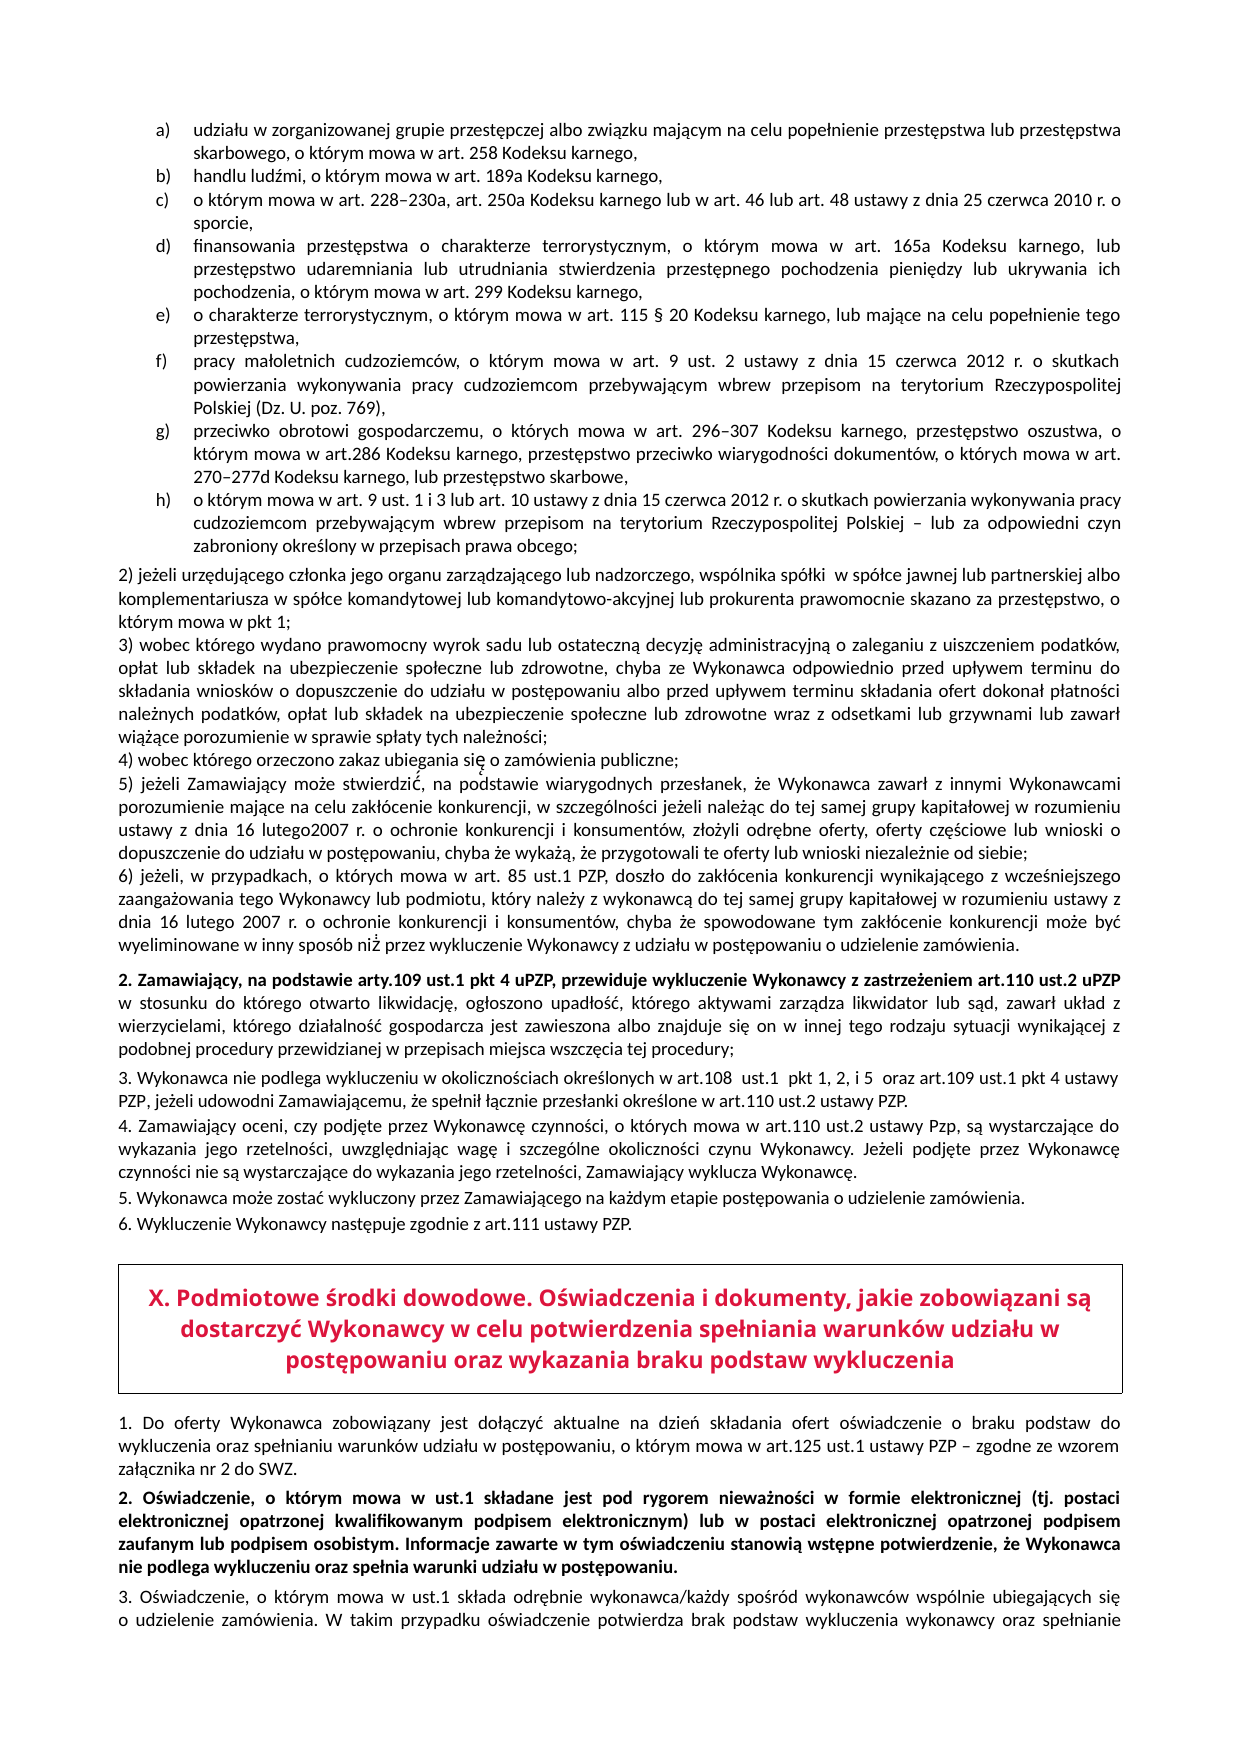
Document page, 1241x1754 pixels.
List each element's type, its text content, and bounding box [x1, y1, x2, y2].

list udziału w zorganizowanej grupie przestępczej albo związku mającym na celu popełnienie przestępstwa lub przestępstwa skarbowego, o którym mowa w art. 258 Kodeksu karnego, [156, 118, 1122, 164]
subtitle 5. Wykonawca może zostać wykluczony przez Zamawiającego na każdym etapie postępowania o udzielenie zamówienia. [118, 1186, 1122, 1209]
list 2) jeżeli urzędującego członka jego organu zarządzającego lub nadzorczego, wspólnika spółki w spółce jawnej lub partnerskiej albo komplementariusza w spółce komandytowej lub komandytowo-akcyjnej lub prokurenta prawomocnie skazano za przestępstwo, o którym mowa w pkt 1; [118, 563, 1122, 633]
list 4) wobec którego orzeczono zakaz ubiegania się̨ o zamówienia publiczne; [118, 748, 1122, 772]
list o którym mowa w art. 9 ust. 1 i 3 lub art. 10 ustawy z dnia 15 czerwca 2012 r. o skutkach powierzania wykonywania pracy cudzoziemcom przebywającym wbrew przepisom na terytorium Rzeczypospolitej Polskiej – lub za odpowiedni czyn zabroniony określony w przepisach prawa obcego; [156, 488, 1122, 557]
list handlu ludźmi, o którym mowa w art. 189a Kodeksu karnego, [156, 164, 1122, 187]
text 3. Wykonawca nie podlega wykluczeniu w okolicznościach określonych w art.108 ust.1 pkt 1, 2, i 5 oraz art.109 ust.1 pkt 4 ustawy PZP, jeżeli udowodni Zamawiającemu, że spełnił łącznie przesłanki określone w art.110 ust.2 ustawy PZP. [118, 1066, 1122, 1112]
list o którym mowa w art. 228–230a, art. 250a Kodeksu karnego lub w art. 46 lub art. 48 ustawy z dnia 25 czerwca 2010 r. o sporcie, [156, 187, 1122, 234]
text 2. Oświadczenie, o którym mowa w ust.1 składane jest pod rygorem nieważności w formie elektronicznej (tj. postaci elektronicznej opatrzonej kwalifikowanym podpisem elektronicznym) lub w postaci elektronicznej opatrzonej podpisem zaufanym lub podpisem osobistym. Informacje zawarte w tym oświadczeniu stanowią wstępne potwierdzenie, że Wykonawca nie podlega wykluczeniu oraz spełnia warunki udziału w postępowaniu. [118, 1486, 1122, 1579]
list finansowania przestępstwa o charakterze terrorystycznym, o którym mowa w art. 165a Kodeksu karnego, lub przestępstwo udaremniania lub utrudniania stwierdzenia przestępnego pochodzenia pieniędzy lub ukrywania ich pochodzenia, o którym mowa w art. 299 Kodeksu karnego, [156, 234, 1122, 303]
table_header X. Podmiotowe środki dowodowe. Oświadczenia i dokumenty, jakie zobowiązani są dostarczyć Wykonawcy w celu potwierdzenia spełniania warunków udziału w postępowaniu oraz wykazania braku podstaw wykluczenia [119, 1265, 1122, 1393]
subtitle 6. Wykluczenie Wykonawcy następuje zgodnie z art.111 ustawy PZP. [118, 1212, 1122, 1235]
list 5) jeżeli Zamawiający może stwierdzić́, na podstawie wiarygodnych przesłanek, że Wykonawca zawarł z innymi Wykonawcami porozumienie mające na celu zakłócenie konkurencji, w szczególności jeżeli należąc do tej samej grupy kapitałowej w rozumieniu ustawy z dnia 16 lutego2007 r. o ochronie konkurencji i konsumentów, złożyli odrębne oferty, oferty częściowe lub wnioski o dopuszczenie do udziału w postępowaniu, chyba że wykażą, że przygotowali te oferty lub wnioski niezależnie od siebie; [118, 772, 1122, 864]
list 6) jeżeli, w przypadkach, o których mowa w art. 85 ust.1 PZP, doszło do zakłócenia konkurencji wynikającego z wcześniejszego zaangażowania tego Wykonawcy lub podmiotu, który należy z wykonawcą do tej samej grupy kapitałowej w rozumieniu ustawy z dnia 16 lutego 2007 r. o ochronie konkurencji i konsumentów, chyba że spowodowane tym zakłócenie konkurencji może być wyeliminowane w inny sposób niż̇ przez wykluczenie Wykonawcy z udziału w postępowaniu o udzielenie zamówienia. [118, 864, 1122, 957]
list pracy małoletnich cudzoziemców, o którym mowa w art. 9 ust. 2 ustawy z dnia 15 czerwca 2012 r. o skutkach powierzania wykonywania pracy cudzoziemcom przebywającym wbrew przepisom na terytorium Rzeczypospolitej Polskiej (Dz. U. poz. 769), [156, 349, 1122, 419]
text 3. Oświadczenie, o którym mowa w ust.1 składa odrębnie wykonawca/każdy spośród wykonawców wspólnie ubiegających się o udzielenie zamówienia. W takim przypadku oświadczenie potwierdza brak podstaw wykluczenia wykonawcy oraz spełnianie [118, 1584, 1122, 1631]
subtitle 4. Zamawiający oceni, czy podjęte przez Wykonawcę czynności, o których mowa w art.110 ust.2 ustawy Pzp, są wystarczające do wykazania jego rzetelności, uwzględniając wagę i szczególne okoliczności czynu Wykonawcy. Jeżeli podjęte przez Wykonawcę czynności nie są wystarczające do wykazania jego rzetelności, Zamawiający wyklucza Wykonawcę. [118, 1115, 1122, 1183]
text 2. Zamawiający, na podstawie arty.109 ust.1 pkt 4 uPZP, przewiduje wykluczenie Wykonawcy z zastrzeżeniem art.110 ust.2 uPZP w stosunku do którego otwarto likwidację, ogłoszono upadłość, którego aktywami zarządza likwidator lub sąd, zawarł układ z wierzycielami, którego działalność gospodarcza jest zawieszona albo znajduje się on w innej tego rodzaju sytuacji wynikającej z podobnej procedury przewidzianej w przepisach miejsca wszczęcia tej procedury; [118, 968, 1122, 1060]
text 1. Do oferty Wykonawca zobowiązany jest dołączyć aktualne na dzień składania ofert oświadczenie o braku podstaw do wykluczenia oraz spełnianiu warunków udziału w postępowaniu, o którym mowa w art.125 ust.1 ustawy PZP – zgodne ze wzorem załącznika nr 2 do SWZ. [118, 1411, 1122, 1480]
list o charakterze terrorystycznym, o którym mowa w art. 115 § 20 Kodeksu karnego, lub mające na celu popełnienie tego przestępstwa, [156, 303, 1122, 349]
list przeciwko obrotowi gospodarczemu, o których mowa w art. 296–307 Kodeksu karnego, przestępstwo oszustwa, o którym mowa w art.286 Kodeksu karnego, przestępstwo przeciwko wiarygodności dokumentów, o których mowa w art. 270–277d Kodeksu karnego, lub przestępstwo skarbowe, [156, 419, 1122, 488]
list 3) wobec którego wydano prawomocny wyrok sadu lub ostateczną decyzję administracyjną o zaleganiu z uiszczeniem podatków, opłat lub składek na ubezpieczenie społeczne lub zdrowotne, chyba ze Wykonawca odpowiednio przed upływem terminu do składania wniosków o dopuszczenie do udziału w postępowaniu albo przed upływem terminu składania ofert dokonał płatności należnych podatków, opłat lub składek na ubezpieczenie społeczne lub zdrowotne wraz z odsetkami lub grzywnami lub zawarł wiążące porozumienie w sprawie spłaty tych należności; [118, 633, 1122, 748]
